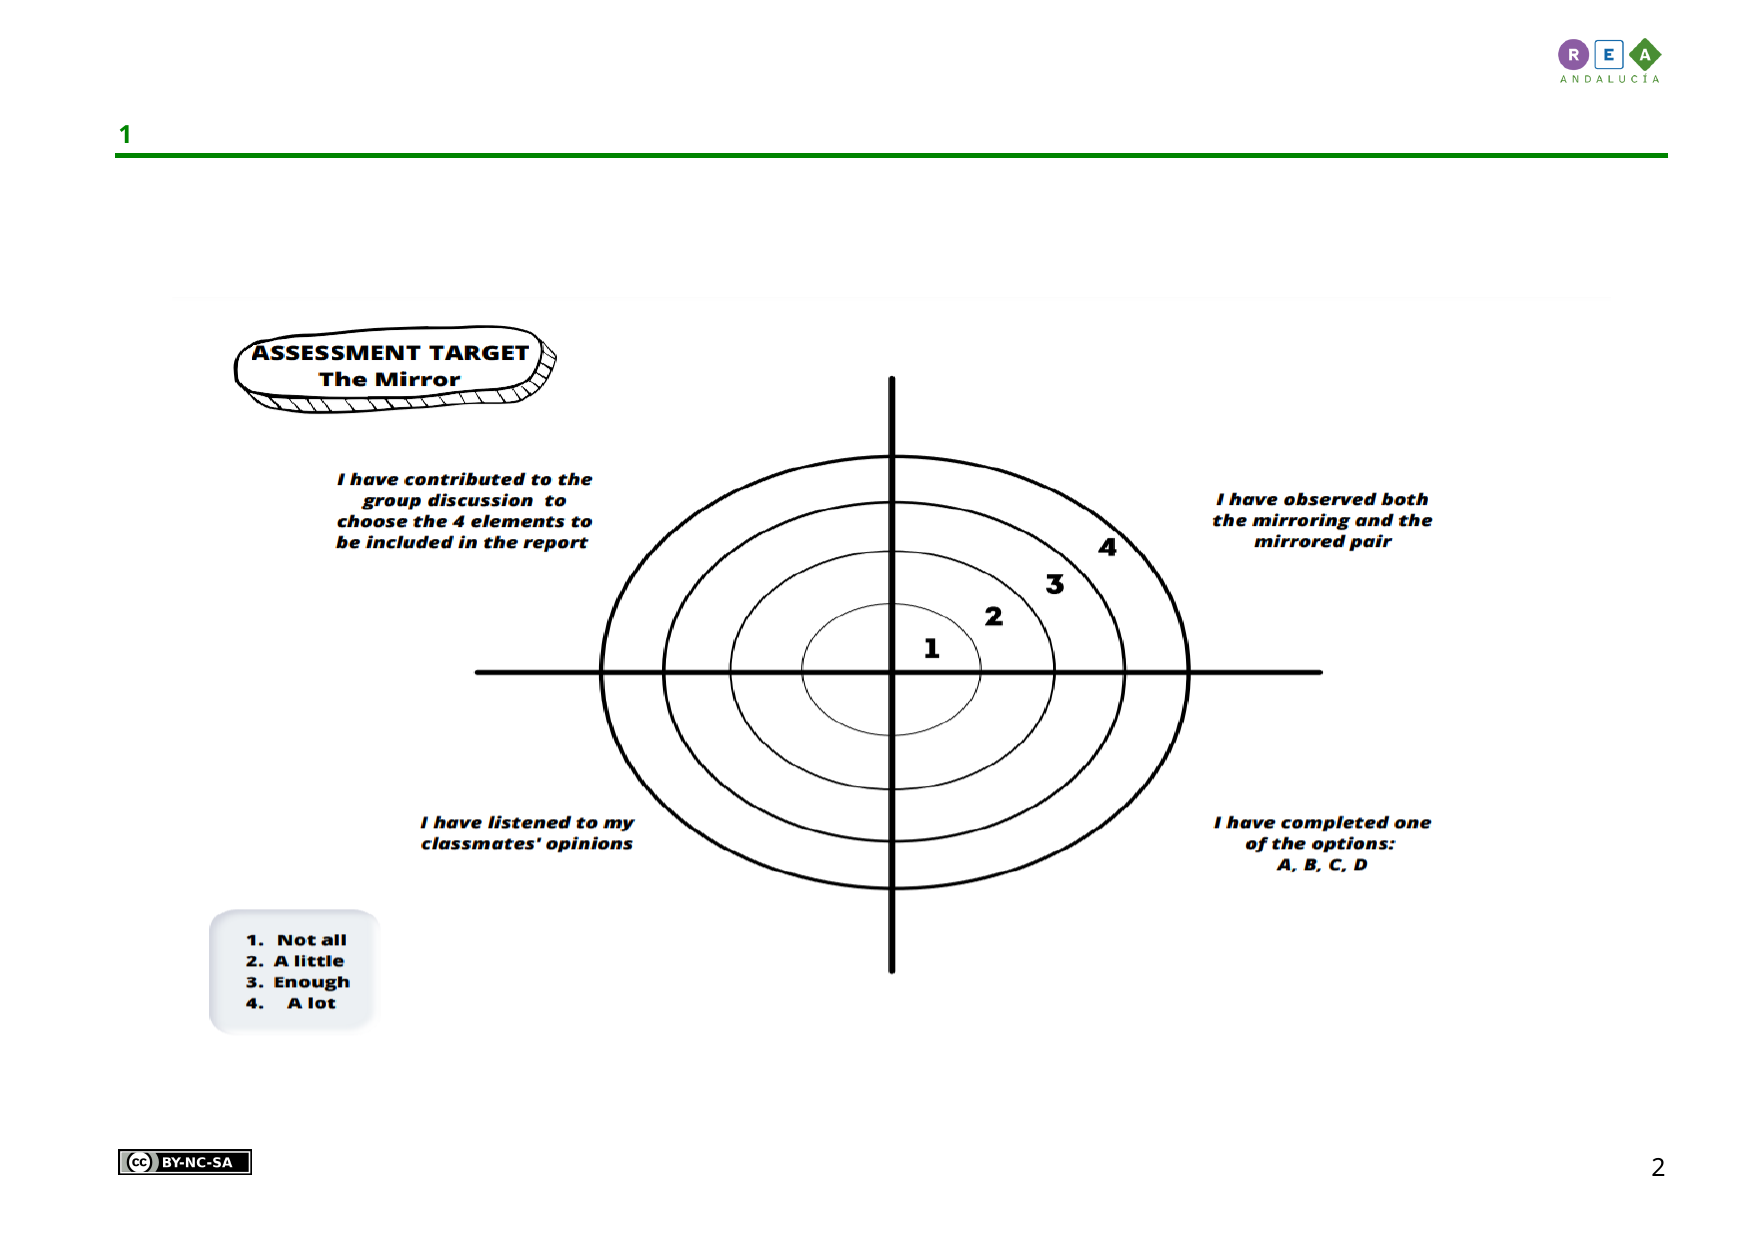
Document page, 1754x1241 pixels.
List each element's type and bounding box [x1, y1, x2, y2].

picture [172, 297, 1612, 1042]
picture [1553, 33, 1666, 88]
picture [118, 1149, 536, 1184]
